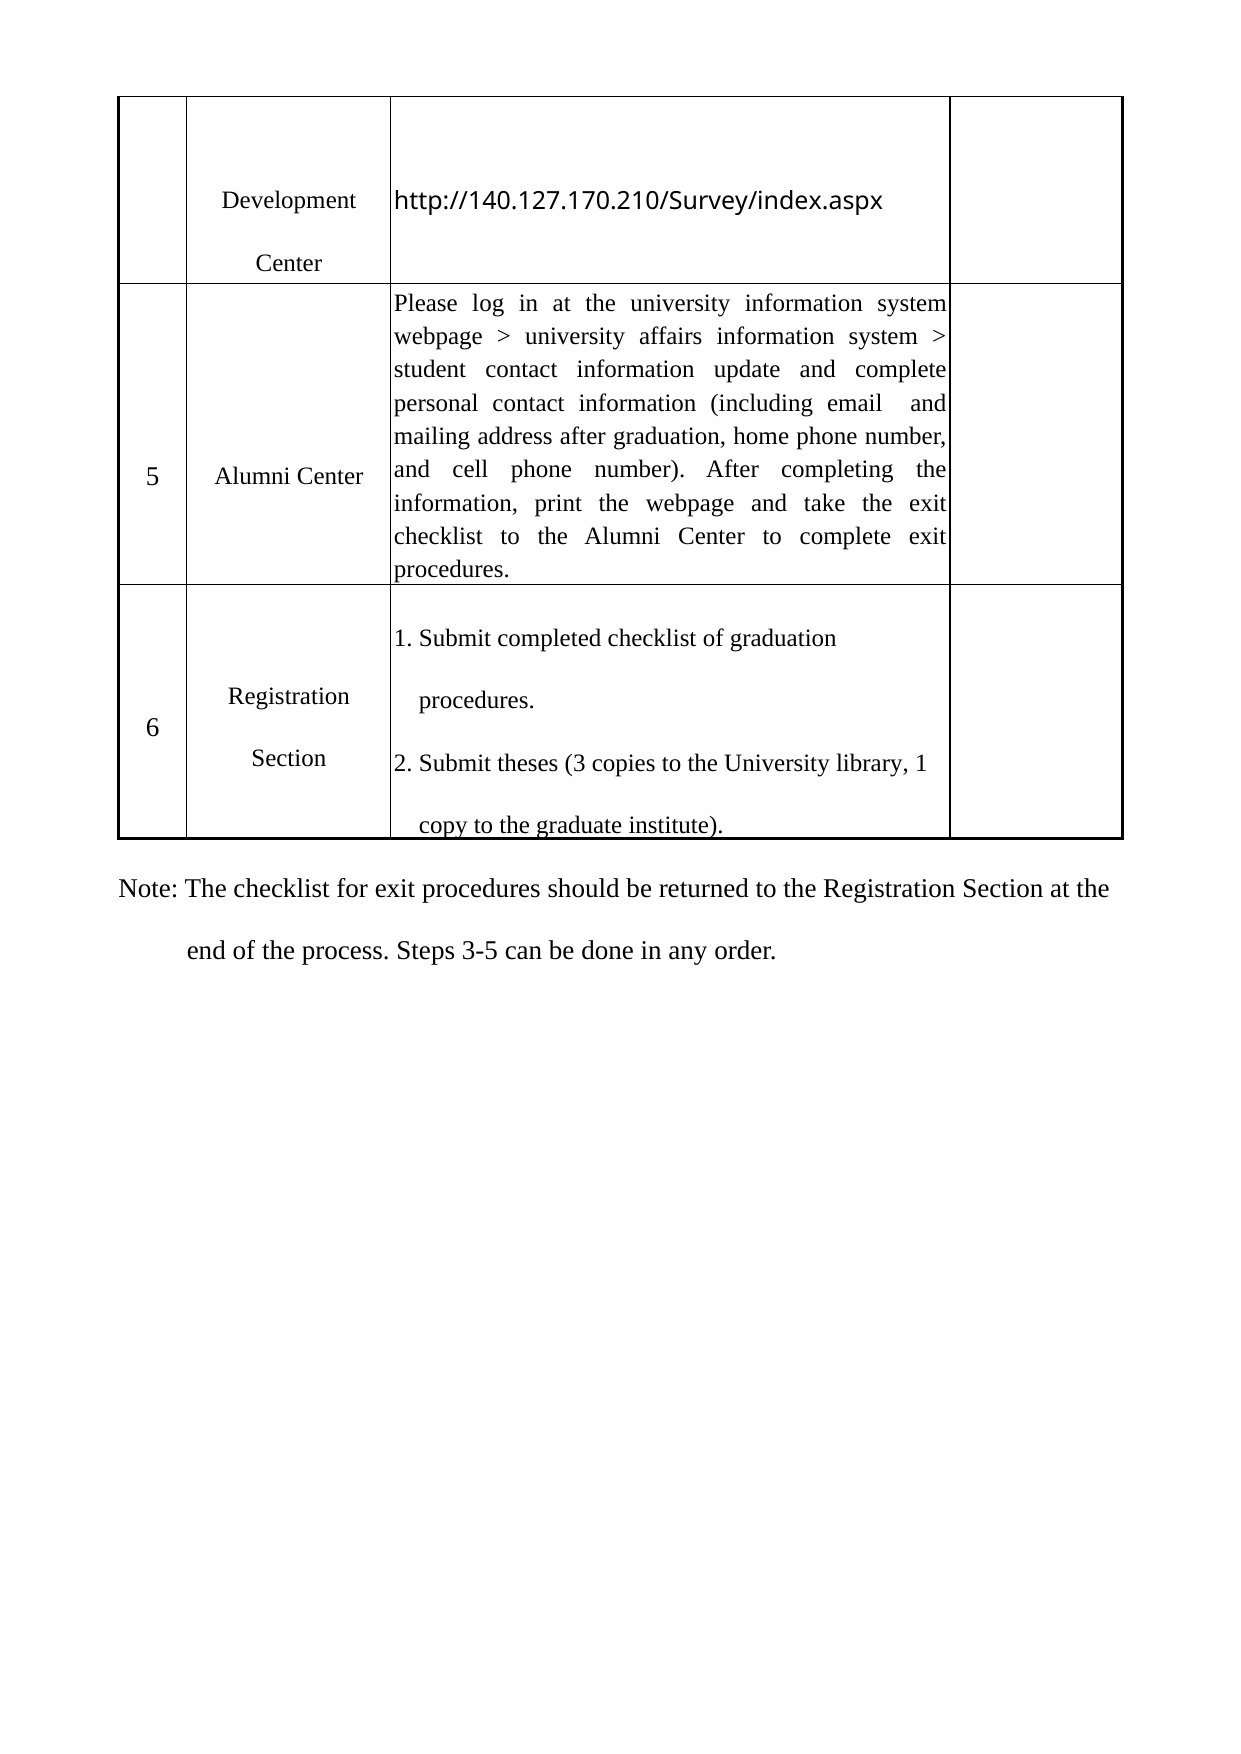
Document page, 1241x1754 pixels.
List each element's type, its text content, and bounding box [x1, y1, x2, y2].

table_cell Alumni Center [187, 284, 390, 584]
table_cell Registration Section [187, 585, 390, 837]
table_cell Please log in at the university information system webpage > university affairs information system > student contact information update and complete personal contact information (including email and mailing address after graduation, home phone number, and cell phone number). After completing the information, print the webpage and take the exit checklist to the Alumni Center to complete exit procedures. [391, 284, 949, 584]
table_cell http://140.127.170.210/Survey/index.aspx [391, 97, 949, 283]
table_cell Development Center [187, 97, 390, 283]
table_cell 6 [120, 585, 186, 837]
table_cell [951, 585, 1121, 837]
table_cell 1. Submit completed checklist of graduation procedures. 2. Submit theses (3 copies to the University library, 1 copy to the graduate institute). 3. Surrender student ID card. 4. Submit digital photo file (upload to student status system). 5. Retrieve diploma. [391, 585, 949, 837]
table_cell 5 [120, 284, 186, 584]
text Note: The checklist for exit procedures should be returned to the Registration Section at the end of the process. Steps 3-5 can be done in any order. [118, 846, 1122, 971]
table_cell [120, 97, 186, 283]
table_cell [951, 97, 1121, 283]
table_cell [951, 284, 1121, 584]
